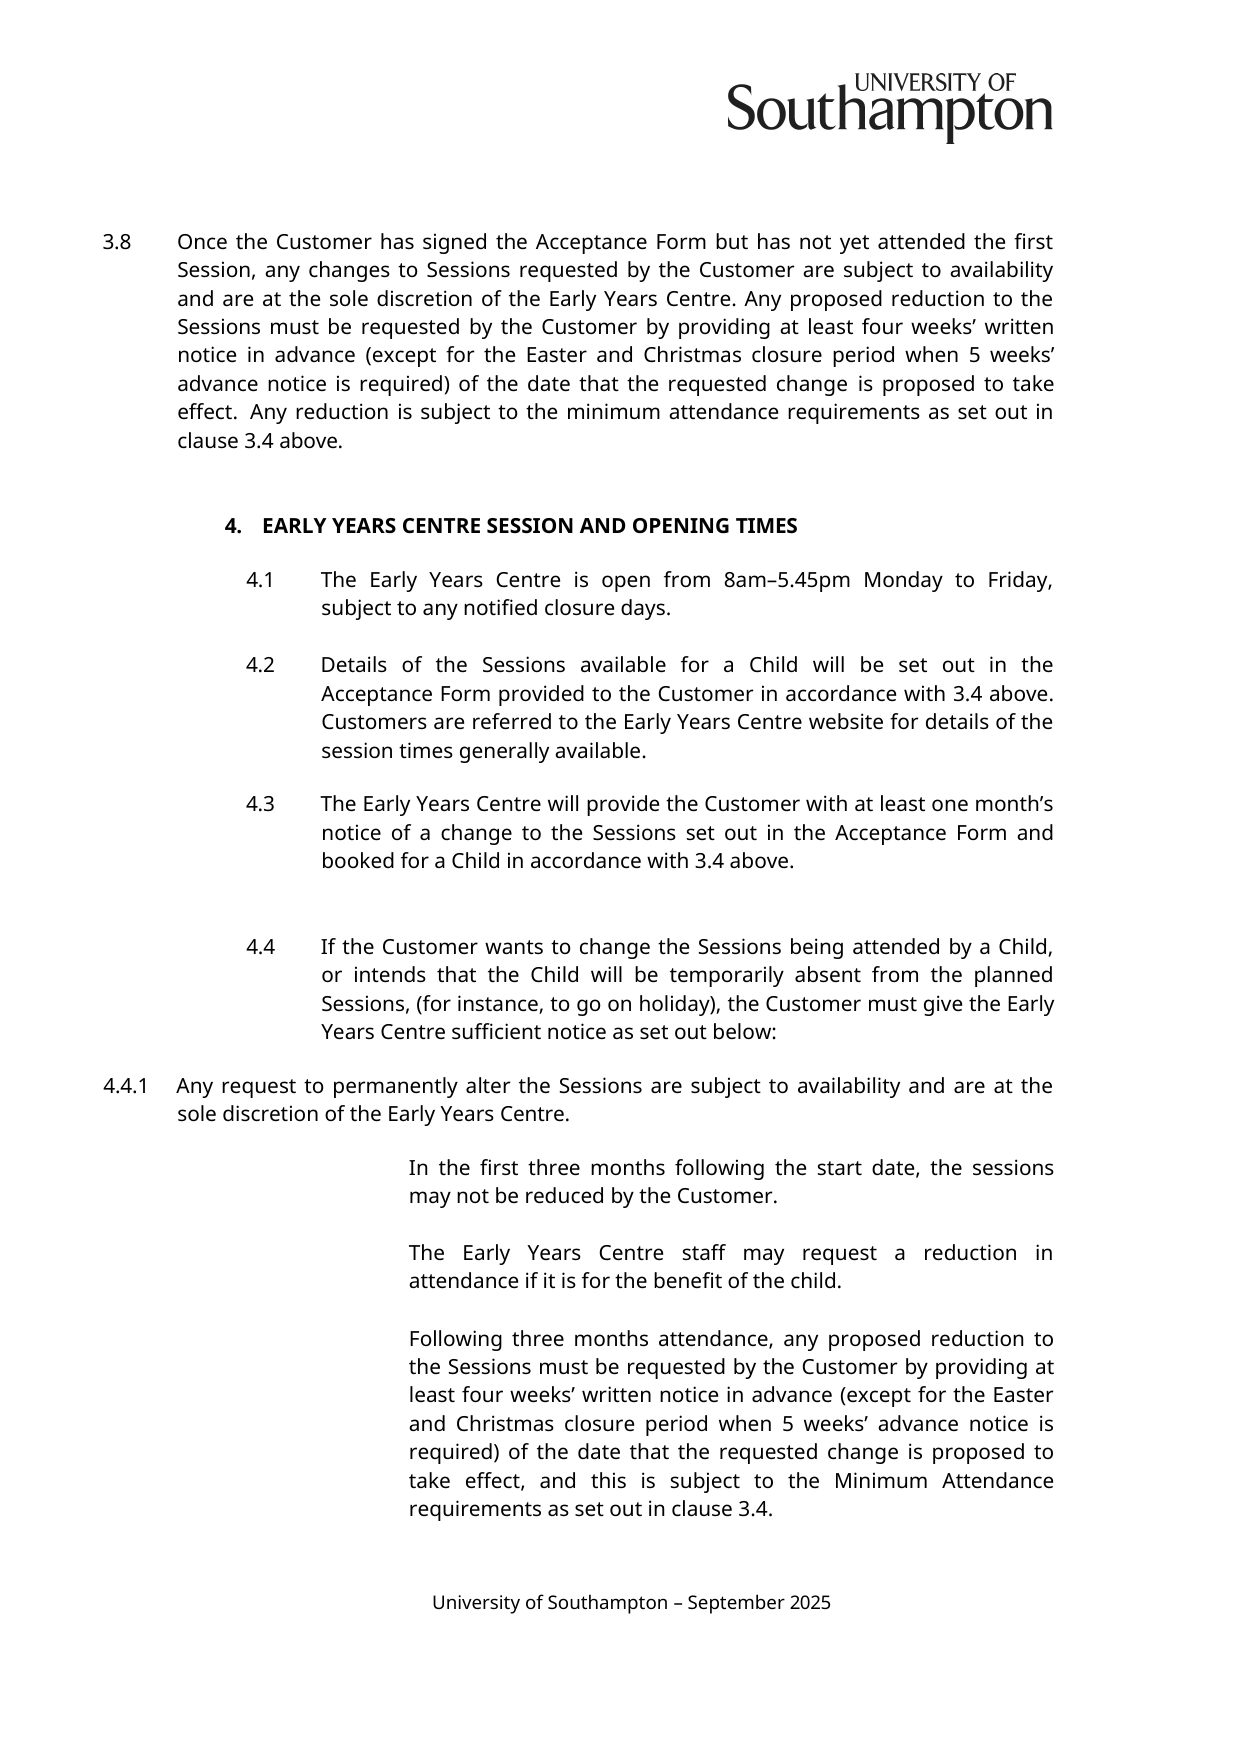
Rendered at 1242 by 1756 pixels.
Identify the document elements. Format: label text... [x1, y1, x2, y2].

text In the first three months following the start date, the sessions may not be reduced by the Customer. [409, 1153, 1055, 1210]
text Following three months attendance, any proposed reduction to the Sessions must be requested by the Customer by providing at least four weeks’ written notice in advance (except for the Easter and Christmas closure period when 5 weeks’ advance notice is required) of the date that the requested change is proposed to take effect, and this is subject to the Minimum Attendance requirements as set out in clause 3.4. [409, 1324, 1055, 1523]
list Any request to permanently alter the Sessions are subject to availability and are at the sole discretion of the Early Years Centre. [103, 1071, 1055, 1128]
list If the Customer wants to change the Sessions being attended by a Child, or intends that the Child will be temporarily absent from the planned Sessions, (for instance, to go on holiday), the Customer must give the Early Years Centre sufficient notice as set out below: [246, 932, 1055, 1046]
list Once the Customer has signed the Acceptance Form but has not yet attended the first Session, any changes to Sessions requested by the Customer are subject to availability and are at the sole discretion of the Early Years Centre. Any proposed reduction to the Sessions must be requested by the Customer by providing at least four weeks’ written notice in advance (except for the Easter and Christmas closure period when 5 weeks’ advance notice is required) of the date that the requested change is proposed to take effect. Any reduction is subject to the minimum attendance requirements as set out in clause 3.4 above. [102, 227, 1055, 454]
subtitle EARLY YEARS CENTRE SESSION AND OPENING TIMES [224, 511, 1064, 540]
text The Early Years Centre staff may request a reduction in attendance if it is for the benefit of the child. [409, 1238, 1054, 1295]
list The Early Years Centre is open from 8am–5.45pm Monday to Friday, subject to any notified closure days. [246, 565, 1054, 622]
list Details of the Sessions available for a Child will be set out in the Acceptance Form provided to the Customer in accordance with 3.4 above. Customers are referred to the Early Years Centre website for details of the session times generally available. [246, 650, 1055, 764]
list The Early Years Centre will provide the Customer with at least one month’s notice of a change to the Sessions set out in the Acceptance Form and booked for a Child in accordance with 3.4 above. [246, 789, 1055, 875]
